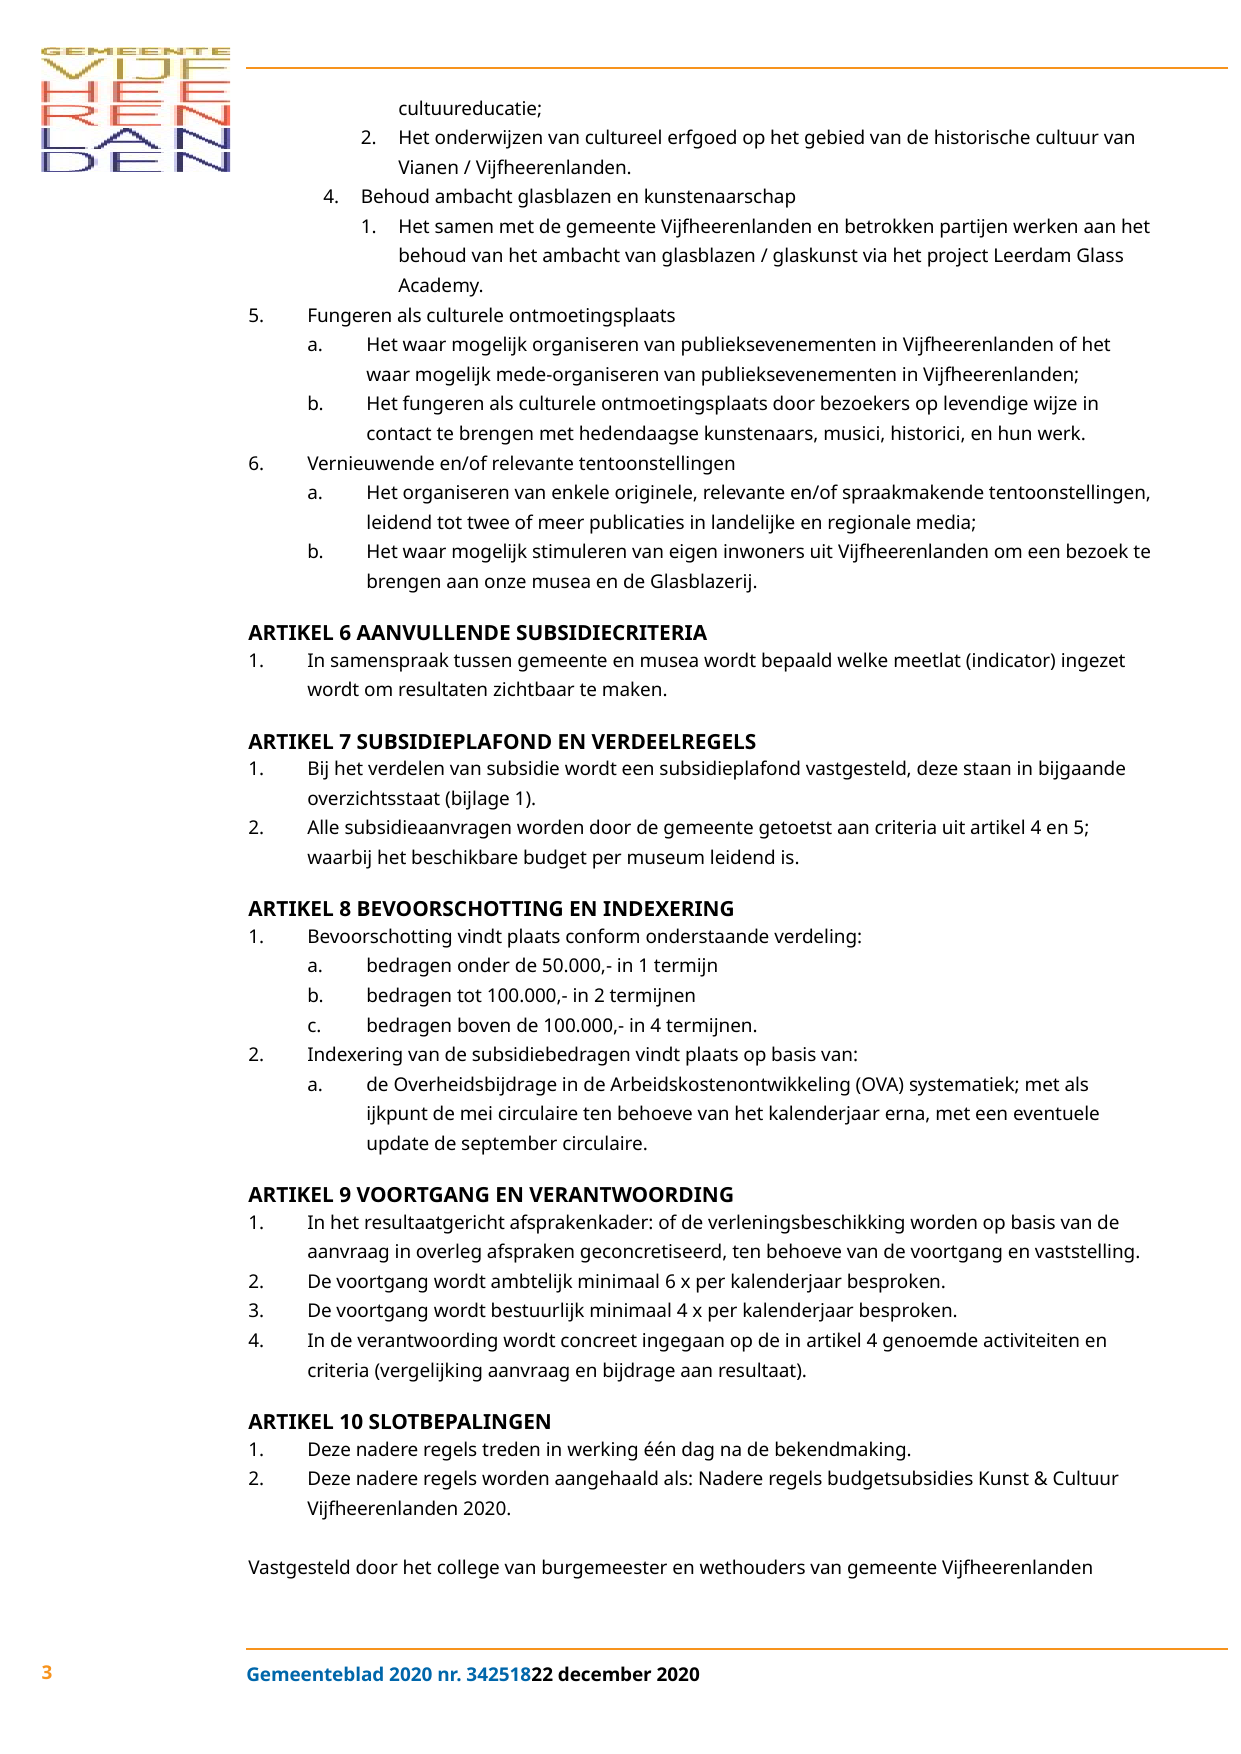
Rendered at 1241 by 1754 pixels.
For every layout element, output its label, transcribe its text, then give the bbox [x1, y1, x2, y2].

list Fungeren als culturele ontmoetingsplaats [248, 302, 1152, 328]
text ARTIKEL 6 AANVULLENDE SUBSIDIECRITERIA [248, 618, 1152, 647]
list Het organiseren van enkele originele, relevante en/of spraakmakende tentoonstellingen, leidend tot twee of meer publicaties in landelijke en regionale media; [307, 479, 1152, 535]
list In samenspraak tussen gemeente en musea wordt bepaald welke meetlat (indicator) ingezet wordt om resultaten zichtbaar te maken. [248, 647, 1152, 702]
list bedragen onder de 50.000,- in 1 termijn [307, 953, 1152, 978]
list Het onderwijzen van cultureel erfgoed op het gebied van de historische cultuur van Vianen / Vijfheerenlanden. [361, 124, 1152, 180]
list cultuureducatie; [361, 95, 1152, 121]
list Het samen met de gemeente Vijfheerenlanden en betrokken partijen werken aan het behoud van het ambacht van glasblazen / glaskunst via het project Leerdam Glass Academy. [361, 213, 1152, 298]
list In het resultaatgericht afsprakenkader: of de verleningsbeschikking worden op basis van de aanvraag in overleg afspraken geconcretiseerd, ten behoeve van de voortgang en vaststelling. [248, 1209, 1152, 1264]
list Bevoorschotting vindt plaats conform onderstaande verdeling: [248, 923, 1152, 949]
text Vastgesteld door het college van burgemeester en wethouders van gemeente Vijfheerenlanden [248, 1554, 1152, 1580]
picture [41, 47, 231, 172]
list bedragen tot 100.000,- in 2 termijnen [307, 982, 1152, 1008]
list Deze nadere regels worden aangehaald als: Nadere regels budgetsubsidies Kunst & Cultuur Vijfheerenlanden 2020. [248, 1465, 1152, 1521]
list Deze nadere regels treden in werking één dag na de bekendmaking. [248, 1436, 1152, 1461]
list In de verantwoording wordt concreet ingegaan op de in artikel 4 genoemde activiteiten en criteria (vergelijking aanvraag en bijdrage aan resultaat). [248, 1327, 1152, 1383]
list Indexering van de subsidiebedragen vindt plaats op basis van: [248, 1041, 1152, 1067]
list bedragen boven de 100.000,- in 4 termijnen. [307, 1012, 1152, 1037]
text ARTIKEL 7 SUBSIDIEPLAFOND EN VERDEELREGELS [248, 727, 1152, 755]
list Bij het verdelen van subsidie wordt een subsidieplafond vastgesteld, deze staan in bijgaande overzichtsstaat (bijlage 1). [248, 755, 1152, 811]
list Het waar mogelijk organiseren van publieksevenementen in Vijfheerenlanden of het waar mogelijk mede-organiseren van publieksevenementen in Vijfheerenlanden; [307, 331, 1152, 387]
text ARTIKEL 8 BEVOORSCHOTTING EN INDEXERING [248, 894, 1152, 923]
list De voortgang wordt ambtelijk minimaal 6 x per kalenderjaar besproken. [248, 1268, 1152, 1294]
list Alle subsidieaanvragen worden door de gemeente getoetst aan criteria uit artikel 4 en 5; waarbij het beschikbare budget per museum leidend is. [248, 814, 1152, 870]
list Behoud ambacht glasblazen en kunstenaarschap [323, 183, 1152, 209]
list Vernieuwende en/of relevante tentoonstellingen [248, 450, 1152, 476]
text ARTIKEL 9 VOORTGANG EN VERANTWOORDING [248, 1181, 1152, 1209]
text ARTIKEL 10 SLOTBEPALINGEN [248, 1407, 1152, 1436]
list de Overheidsbijdrage in de Arbeidskostenontwikkeling (OVA) systematiek; met als ijkpunt de mei circulaire ten behoeve van het kalenderjaar erna, met een eventuele update de september circulaire. [307, 1071, 1152, 1156]
list Het waar mogelijk stimuleren van eigen inwoners uit Vijfheerenlanden om een bezoek te brengen aan onze musea en de Glasblazerij. [307, 538, 1152, 594]
list Het fungeren als culturele ontmoetingsplaats door bezoekers op levendige wijze in contact te brengen met hedendaagse kunstenaars, musici, historici, en hun werk. [307, 391, 1152, 446]
list De voortgang wordt bestuurlijk minimaal 4 x per kalenderjaar besproken. [248, 1298, 1152, 1323]
